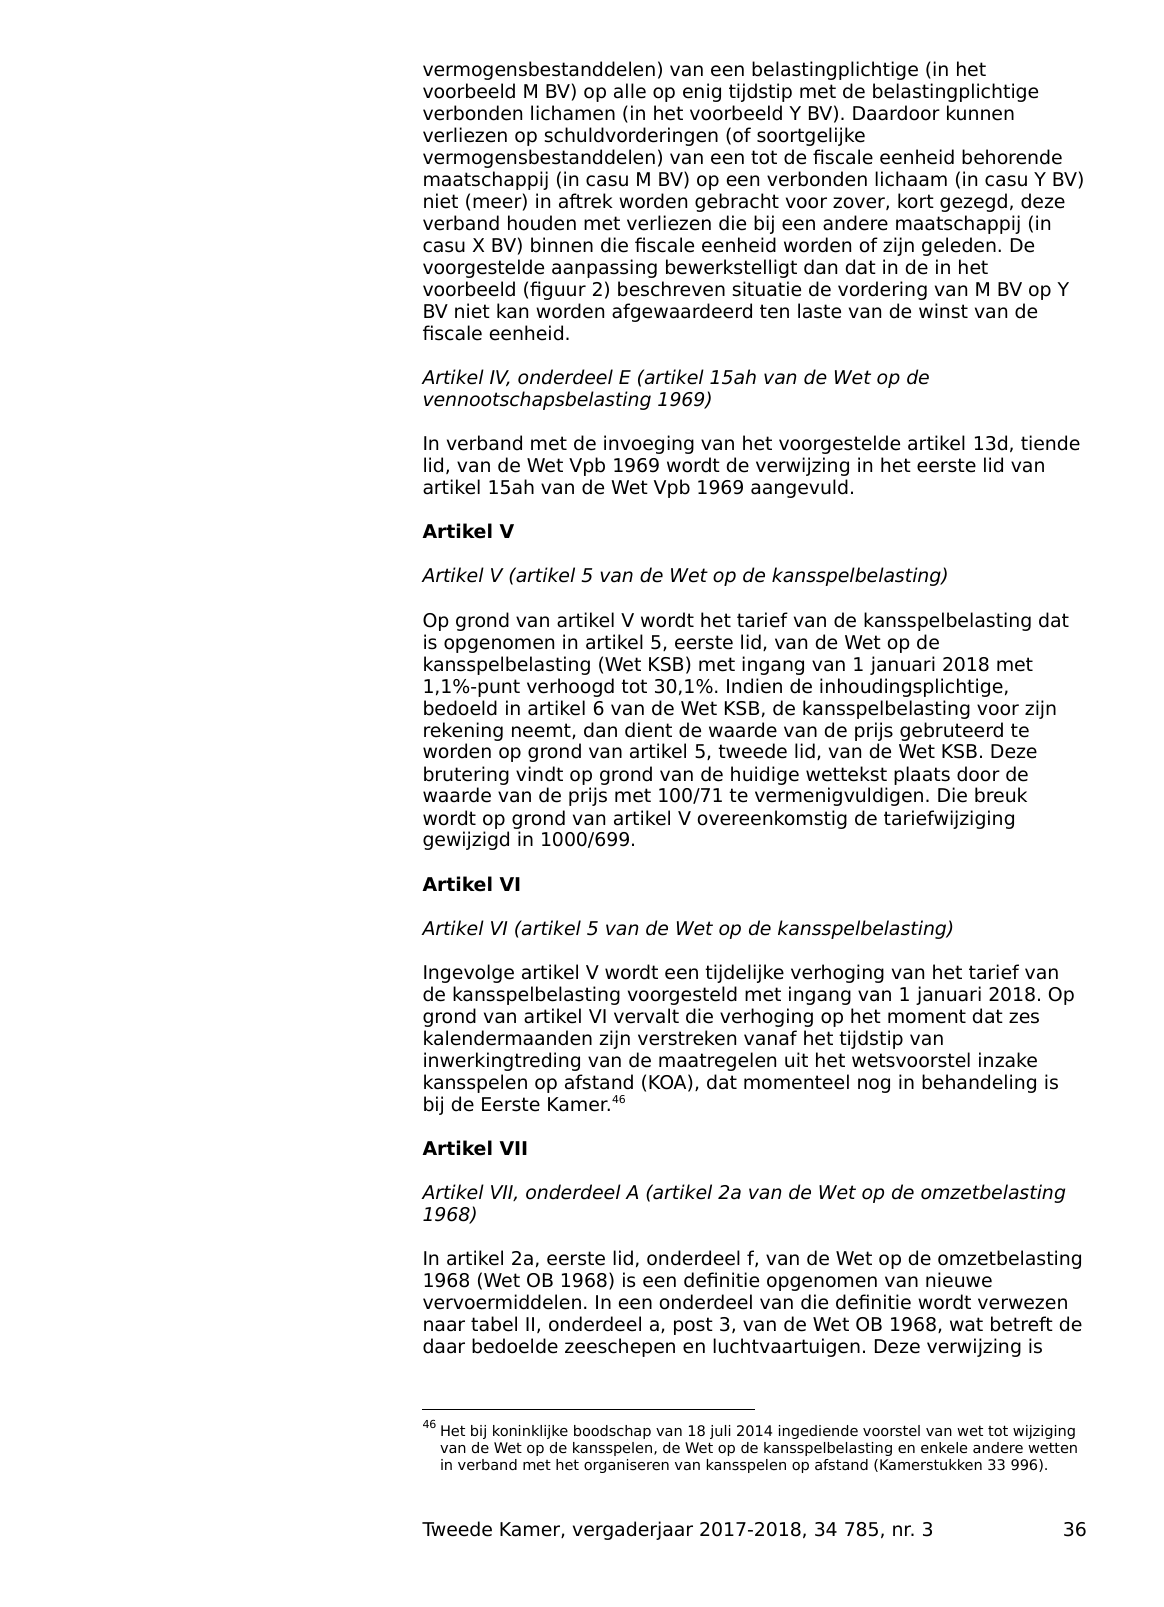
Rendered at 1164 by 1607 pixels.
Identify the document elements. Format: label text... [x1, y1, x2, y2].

subtitle Artikel V (artikel 5 van de Wet op de kansspelbelasting) [422, 565, 1087, 587]
text Het bij koninklijke boodschap van 18 juli 2014 ingediende voorstel van wet tot wijziging van de Wet op de kansspelen, de Wet op de kansspelbelasting en enkele andere wetten in verband met het organiseren van kansspelen op afstand (Kamerstukken 33 996). [422, 1418, 1087, 1474]
subtitle Artikel VI (artikel 5 van de Wet op de kansspelbelasting) [422, 918, 1087, 940]
text In verband met de invoeging van het voorgestelde artikel 13d, tiende lid, van de Wet Vpb 1969 wordt de verwijzing in het eerste lid van artikel 15ah van de Wet Vpb 1969 aangevuld. [422, 433, 1087, 499]
text Op grond van artikel V wordt het tarief van de kansspelbelasting dat is opgenomen in artikel 5, eerste lid, van de Wet op de kansspelbelasting (Wet KSB) met ingang van 1 januari 2018 met 1,1%-punt verhoogd tot 30,1%. Indien de inhoudingsplichtige, bedoeld in artikel 6 van de Wet KSB, de kansspelbelasting voor zijn rekening neemt, dan dient de waarde van de prijs gebruteerd te worden op grond van artikel 5, tweede lid, van de Wet KSB. Deze brutering vindt op grond van de huidige wettekst plaats door de waarde van de prijs met 100/71 te vermenigvuldigen. Die breuk wordt op grond van artikel V overeenkomstig de tariefwijziging gewijzigd in 1000/699. [422, 609, 1087, 851]
text In artikel 2a, eerste lid, onderdeel f, van de Wet op de omzetbelasting 1968 (Wet OB 1968) is een definitie opgenomen van nieuwe vervoermiddelen. In een onderdeel van die definitie wordt verwezen naar tabel II, onderdeel a, post 3, van de Wet OB 1968, wat betreft de daar bedoelde zeeschepen en luchtvaartuigen. Deze verwijzing is [422, 1248, 1087, 1358]
text vermogensbestanddelen) van een belastingplichtige (in het voorbeeld M BV) op alle op enig tijdstip met de belastingplichtige verbonden lichamen (in het voorbeeld Y BV). Daardoor kunnen verliezen op schuldvorderingen (of soortgelijke vermogensbestanddelen) van een tot de fiscale eenheid behorende maatschappij (in casu M BV) op een verbonden lichaam (in casu Y BV) niet (meer) in aftrek worden gebracht voor zover, kort gezegd, deze verband houden met verliezen die bij een andere maatschappij (in casu X BV) binnen die fiscale eenheid worden of zijn geleden. De voorgestelde aanpassing bewerkstelligt dan dat in de in het voorbeeld (figuur 2) beschreven situatie de vordering van M BV op Y BV niet kan worden afgewaardeerd ten laste van de winst van de fiscale eenheid. [422, 59, 1087, 345]
subtitle Artikel V [422, 521, 1087, 543]
subtitle Artikel VI [422, 873, 1087, 896]
subtitle Artikel IV, onderdeel E (artikel 15ah van de Wet op de vennootschapsbelasting 1969) [422, 367, 1087, 411]
subtitle Artikel VII [422, 1138, 1087, 1160]
subtitle Artikel VII, onderdeel A (artikel 2a van de Wet op de omzetbelasting 1968) [422, 1182, 1087, 1226]
text Ingevolge artikel V wordt een tijdelijke verhoging van het tarief van de kansspelbelasting voorgesteld met ingang van 1 januari 2018. Op grond van artikel VI vervalt die verhoging op het moment dat zes kalendermaanden zijn verstreken vanaf het tijdstip van inwerkingtreding van de maatregelen uit het wetsvoorstel inzake kansspelen op afstand (KOA), dat momenteel nog in behandeling is bij de Eerste Kamer. [422, 962, 1087, 1116]
